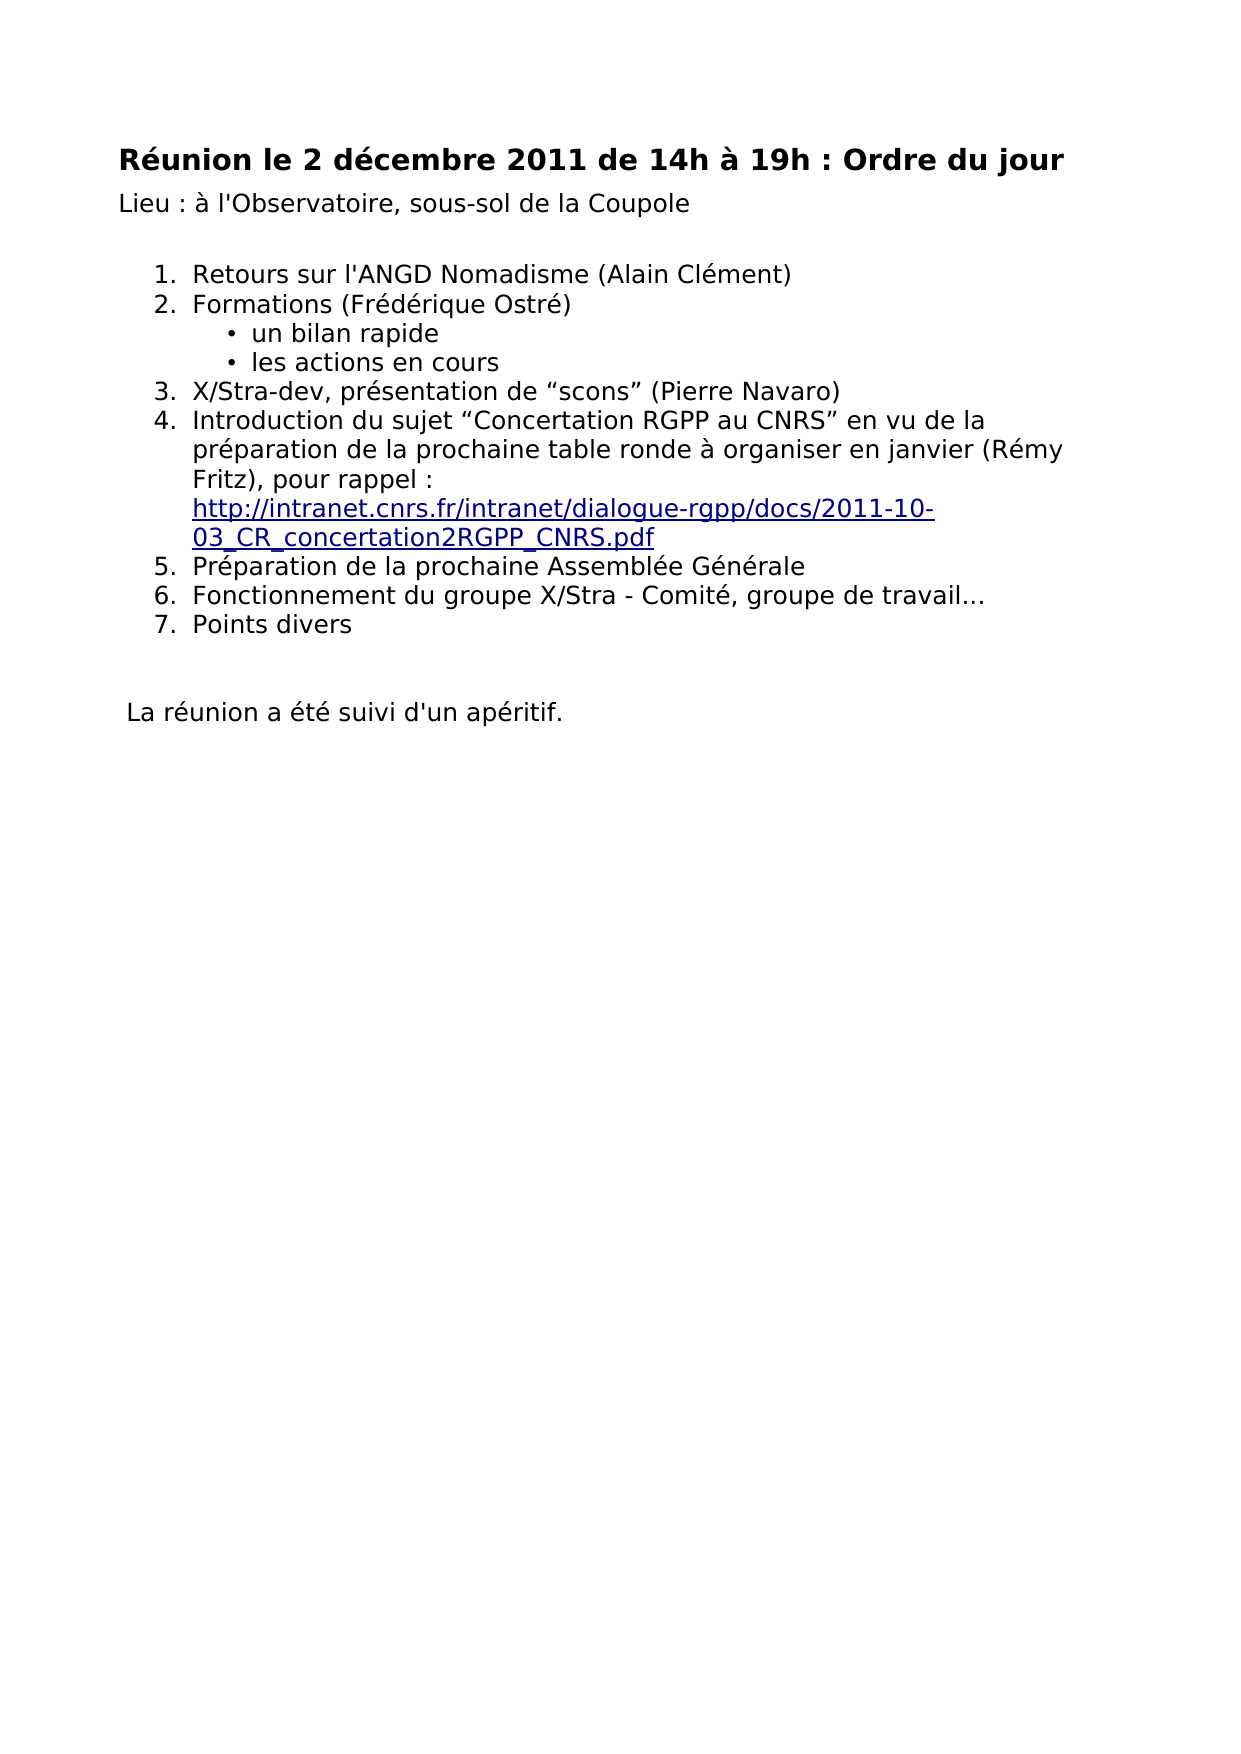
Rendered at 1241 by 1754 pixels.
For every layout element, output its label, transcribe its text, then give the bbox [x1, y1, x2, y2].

list Introduction du sujet “Concertation RGPP au CNRS” en vu de la préparation de la prochaine table ronde à organiser en janvier (Rémy Fritz), pour rappel : http://intranet.cnrs.fr/intranet/dialogue-rgpp/docs/2011-10-03_CR_concertation2RGPP_CNRS.pdf [177, 407, 1122, 552]
list Fonctionnement du groupe X/Stra - Comité, groupe de travail... [177, 582, 1122, 611]
list X/Stra-dev, présentation de “scons” (Pierre Navaro) [177, 377, 1122, 407]
list Préparation de la prochaine Assemblée Générale [177, 552, 1122, 582]
list Retours sur l'ANGD Nomadisme (Alain Clément) [177, 261, 1122, 290]
list les actions en cours [236, 348, 1122, 377]
subtitle Réunion le 2 décembre 2011 de 14h à 19h : Ordre du jour [118, 143, 1122, 177]
text Lieu : à l'Observatoire, sous-sol de la Coupole [118, 189, 1122, 219]
list Points divers [177, 611, 1122, 640]
list Formations (Frédérique Ostré) [177, 290, 1122, 319]
text La réunion a été suivi d'un apéritif. [118, 669, 1122, 757]
list un bilan rapide [236, 319, 1122, 348]
